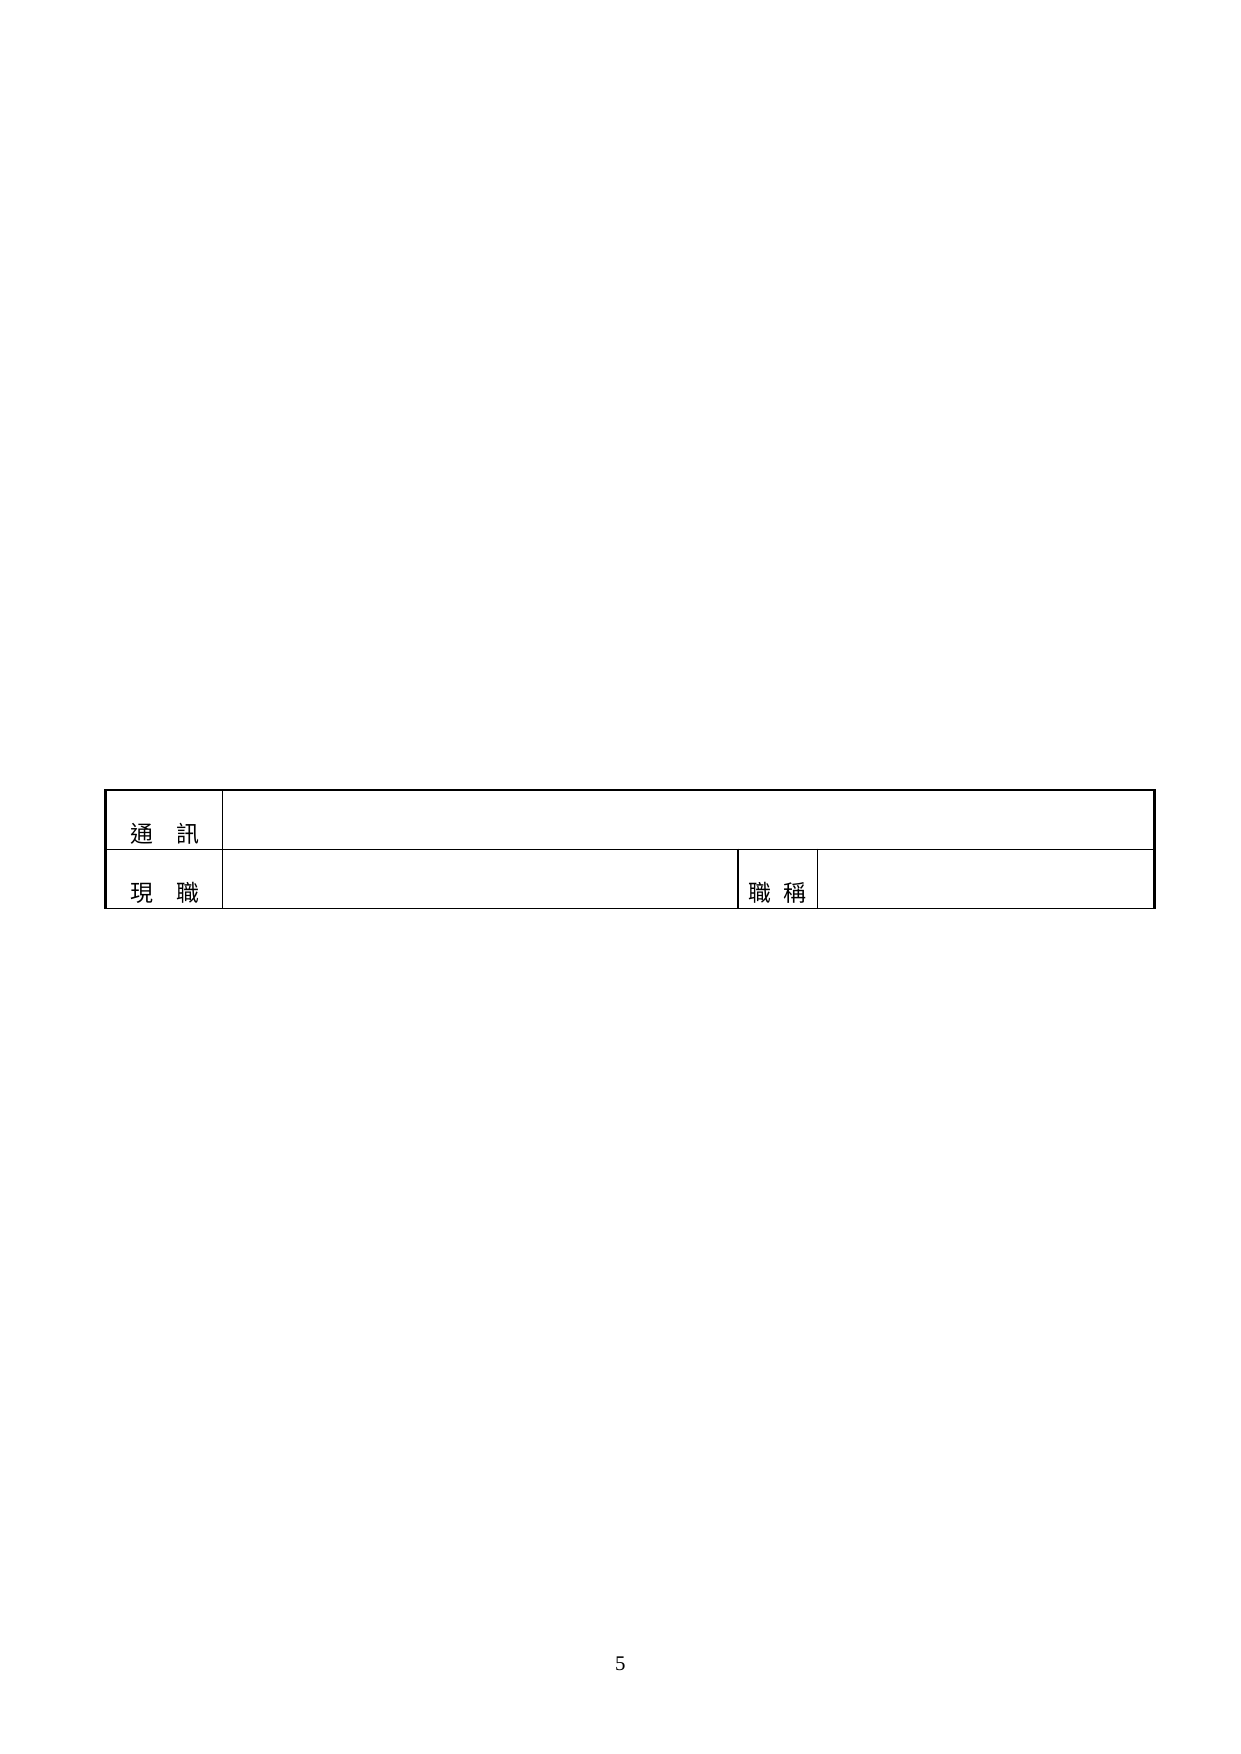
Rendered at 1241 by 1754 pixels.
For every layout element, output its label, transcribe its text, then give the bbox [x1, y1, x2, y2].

table_cell [223, 850, 737, 908]
table_cell 通 訊 地 址 [107, 791, 222, 848]
table_cell 職 稱 [739, 850, 817, 908]
table_cell [223, 791, 1153, 848]
table_cell 現 職 單 位 [107, 850, 222, 908]
table_cell [818, 850, 1153, 908]
